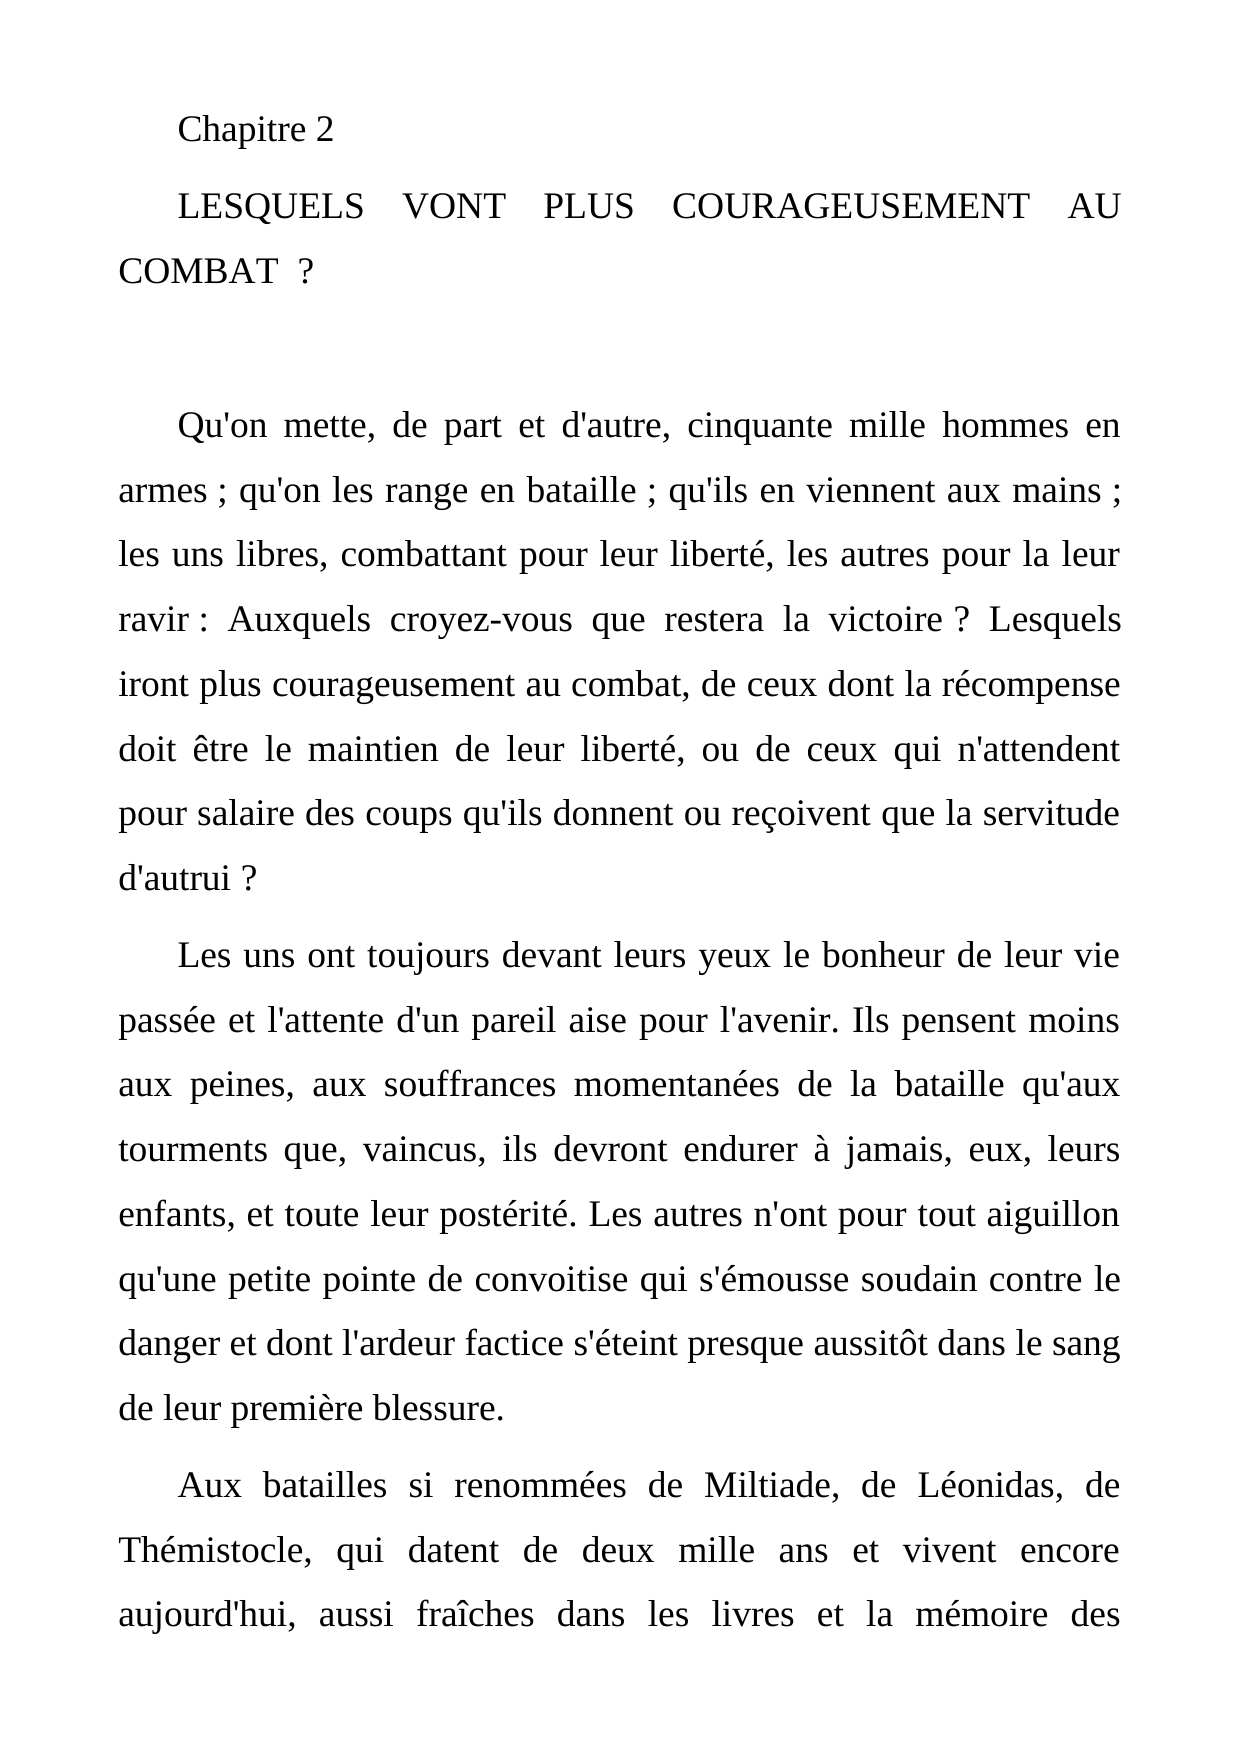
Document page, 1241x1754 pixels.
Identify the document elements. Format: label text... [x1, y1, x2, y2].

text LESQUELS VONT PLUS COURAGEUSEMENT AU COMBAT ? [118, 183, 1122, 291]
text Qu'on mette, de part et d'autre, cinquante mille hommes en armes ; qu'on les range en bataille ; qu'ils en viennent aux mains ; les uns libres, combattant pour leur liberté, les autres pour la leur ravir : Auxquels croyez-vous que restera la victoire ? Lesquels iront plus courageusement au combat, de ceux dont la récompense doit être le maintien de leur liberté, ou de ceux qui n'attendent pour salaire des coups qu'ils donnent ou reçoivent que la servitude d'autrui ? [118, 402, 1122, 898]
text Les uns ont toujours devant leurs yeux le bonheur de leur vie passée et l'attente d'un pareil aise pour l'avenir. Ils pensent moins aux peines, aux souffrances momentanées de la bataille qu'aux tourments que, vaincus, ils devront endurer à jamais, eux, leurs enfants, et toute leur postérité. Les autres n'ont pour tout aiguillon qu'une petite pointe de convoitise qui s'émousse soudain contre le danger et dont l'ardeur factice s'éteint presque aussitôt dans le sang de leur première blessure. [118, 932, 1122, 1428]
text Chapitre 2 [118, 106, 1122, 149]
text Aux batailles si renommées de Miltiade, de Léonidas, de Thémistocle, qui datent de deux mille ans et vivent encore aujourd'hui, aussi fraîches dans les livres et la mémoire des [118, 1462, 1122, 1635]
